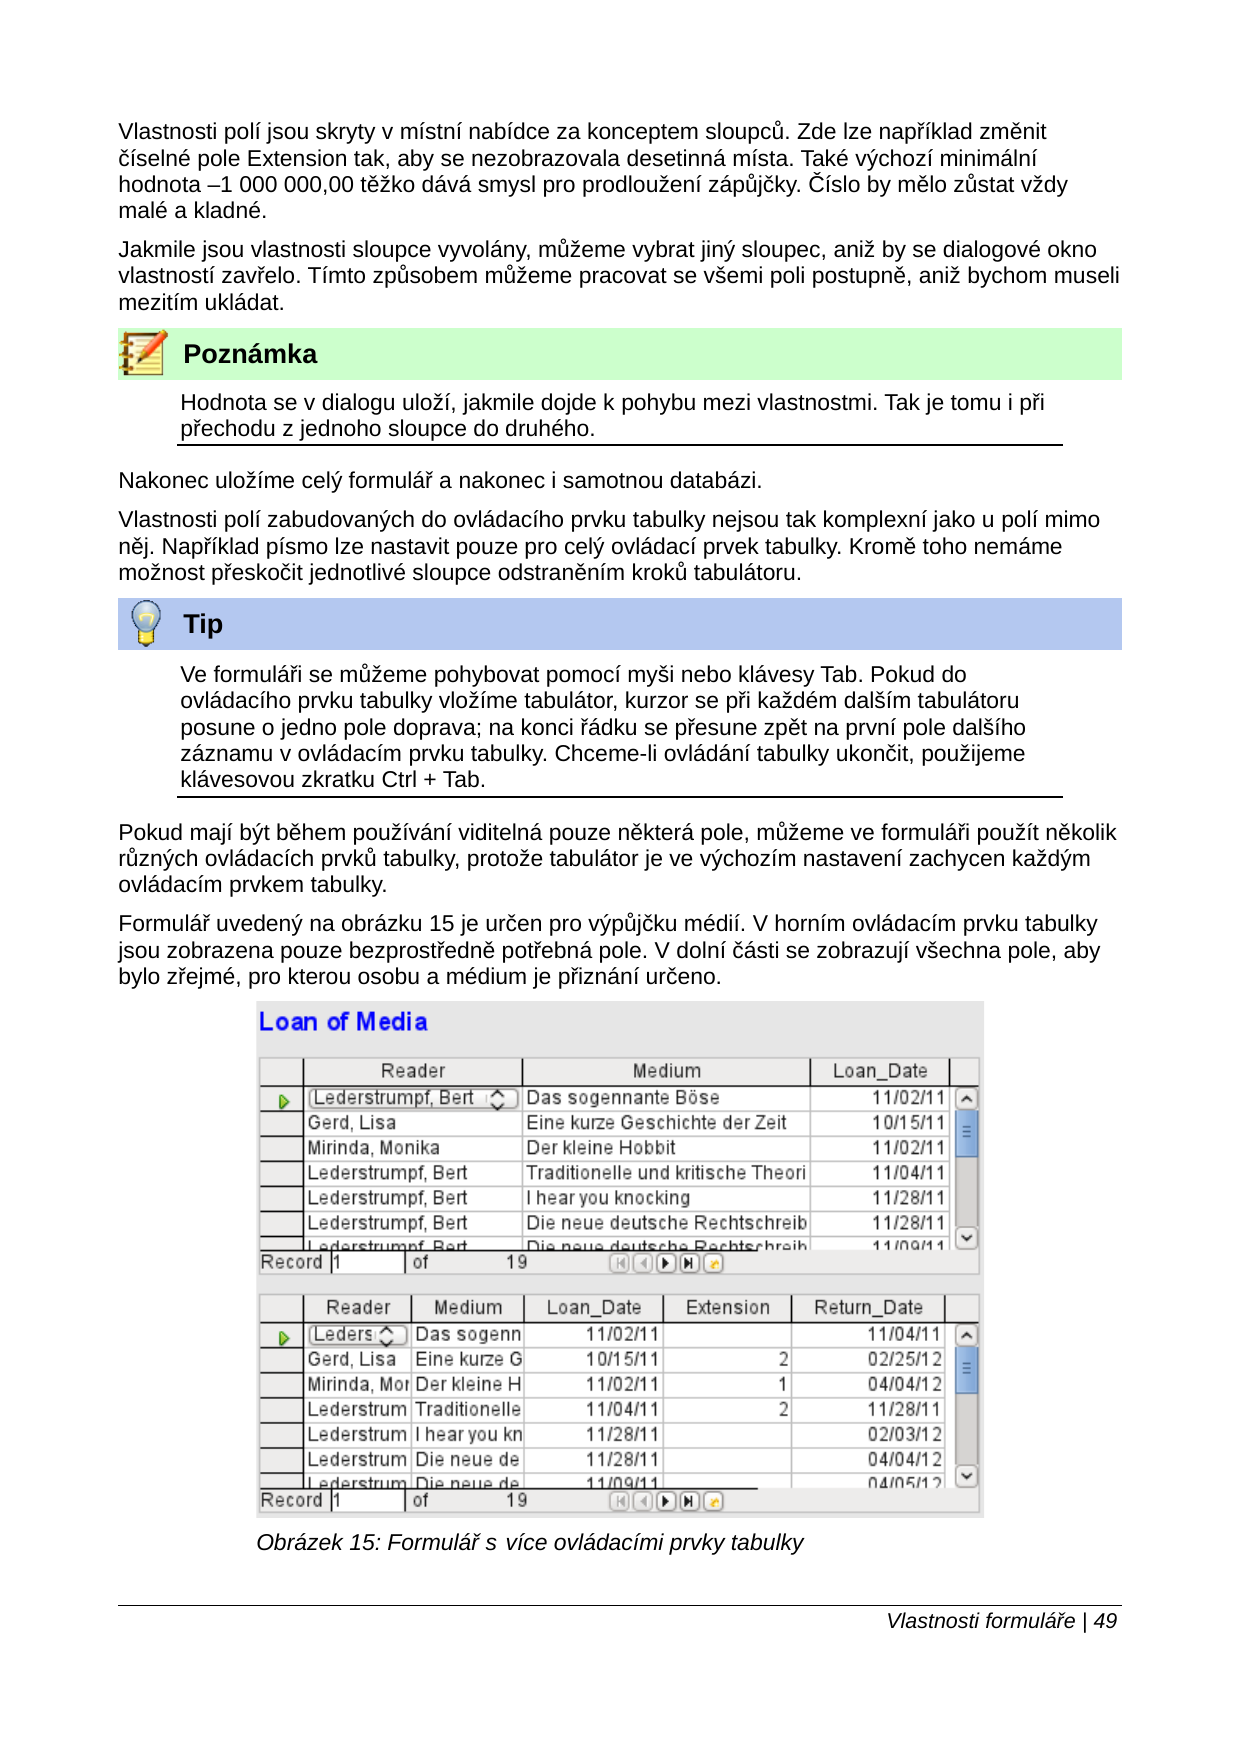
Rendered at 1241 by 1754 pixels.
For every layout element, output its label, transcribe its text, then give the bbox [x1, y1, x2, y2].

text Ve formuláři se můžeme pohybovat pomocí myši nebo klávesy Tab. Pokud do ovládacího prvku tabulky vložíme tabulátor, kurzor se při každém dalším tabulátoru posune o jedno pole doprava; na konci řádku se přesune zpět na první pole dalšího záznamu v ovládacím prvku tabulky. Chceme-li ovládání tabulky ukončit, použijeme klávesovou zkratku Ctrl + Tab. [177, 658, 1063, 796]
text Obrázek 15: Formulář s více ovládacími prvky tabulky [256, 1518, 984, 1555]
picture [119, 328, 170, 379]
subtitle Tip [170, 598, 1122, 650]
text Hodnota se v dialogu uloží, jakmile dojde k pohybu mezi vlastnostmi. Tak je tomu i při přechodu z jednoho sloupce do druhého. [177, 386, 1063, 444]
text Pokud mají být během používání viditelná pouze některá pole, můžeme ve formuláři použít několik různých ovládacích prvků tabulky, protože tabulátor je ve výchozím nastavení zachycen každým ovládacím prvkem tabulky. [118, 819, 1122, 898]
subtitle Poznámka [118, 328, 1122, 380]
text Vlastnosti polí zabudovaných do ovládacího prvku tabulky nejsou tak komplexní jako u polí mimo něj. Například písmo lze nastavit pouze pro celý ovládací prvek tabulky. Kromě toho nemáme možnost přeskočit jednotlivé sloupce odstraněním kroků tabulátoru. [118, 506, 1122, 585]
text Jakmile jsou vlastnosti sloupce vyvolány, můžeme vybrat jiný sloupec, aniž by se dialogové okno vlastností zavřelo. Tímto způsobem můžeme pracovat se všemi poli postupně, aniž bychom museli mezitím ukládat. [118, 236, 1122, 315]
picture [256, 1001, 985, 1518]
text Formulář uvedený na obrázku 15 je určen pro výpůjčku médií. V horním ovládacím prvku tabulky jsou zobrazena pouze bezprostředně potřebná pole. V dolní části se zobrazují všechna pole, aby bylo zřejmé, pro kterou osobu a médium je přiznání určeno. [118, 910, 1122, 989]
picture [119, 598, 170, 650]
text Nakonec uložíme celý formulář a nakonec i samotnou databázi. [118, 467, 1122, 494]
text Vlastnosti polí jsou skryty v místní nabídce za konceptem sloupců. Zde lze například změnit číselné pole Extension tak, aby se nezobrazovala desetinná místa. Také výchozí minimální hodnota –1 000 000,00 těžko dává smysl pro prodloužení zápůjčky. Číslo by mělo zůstat vždy malé a kladné. [118, 118, 1122, 223]
